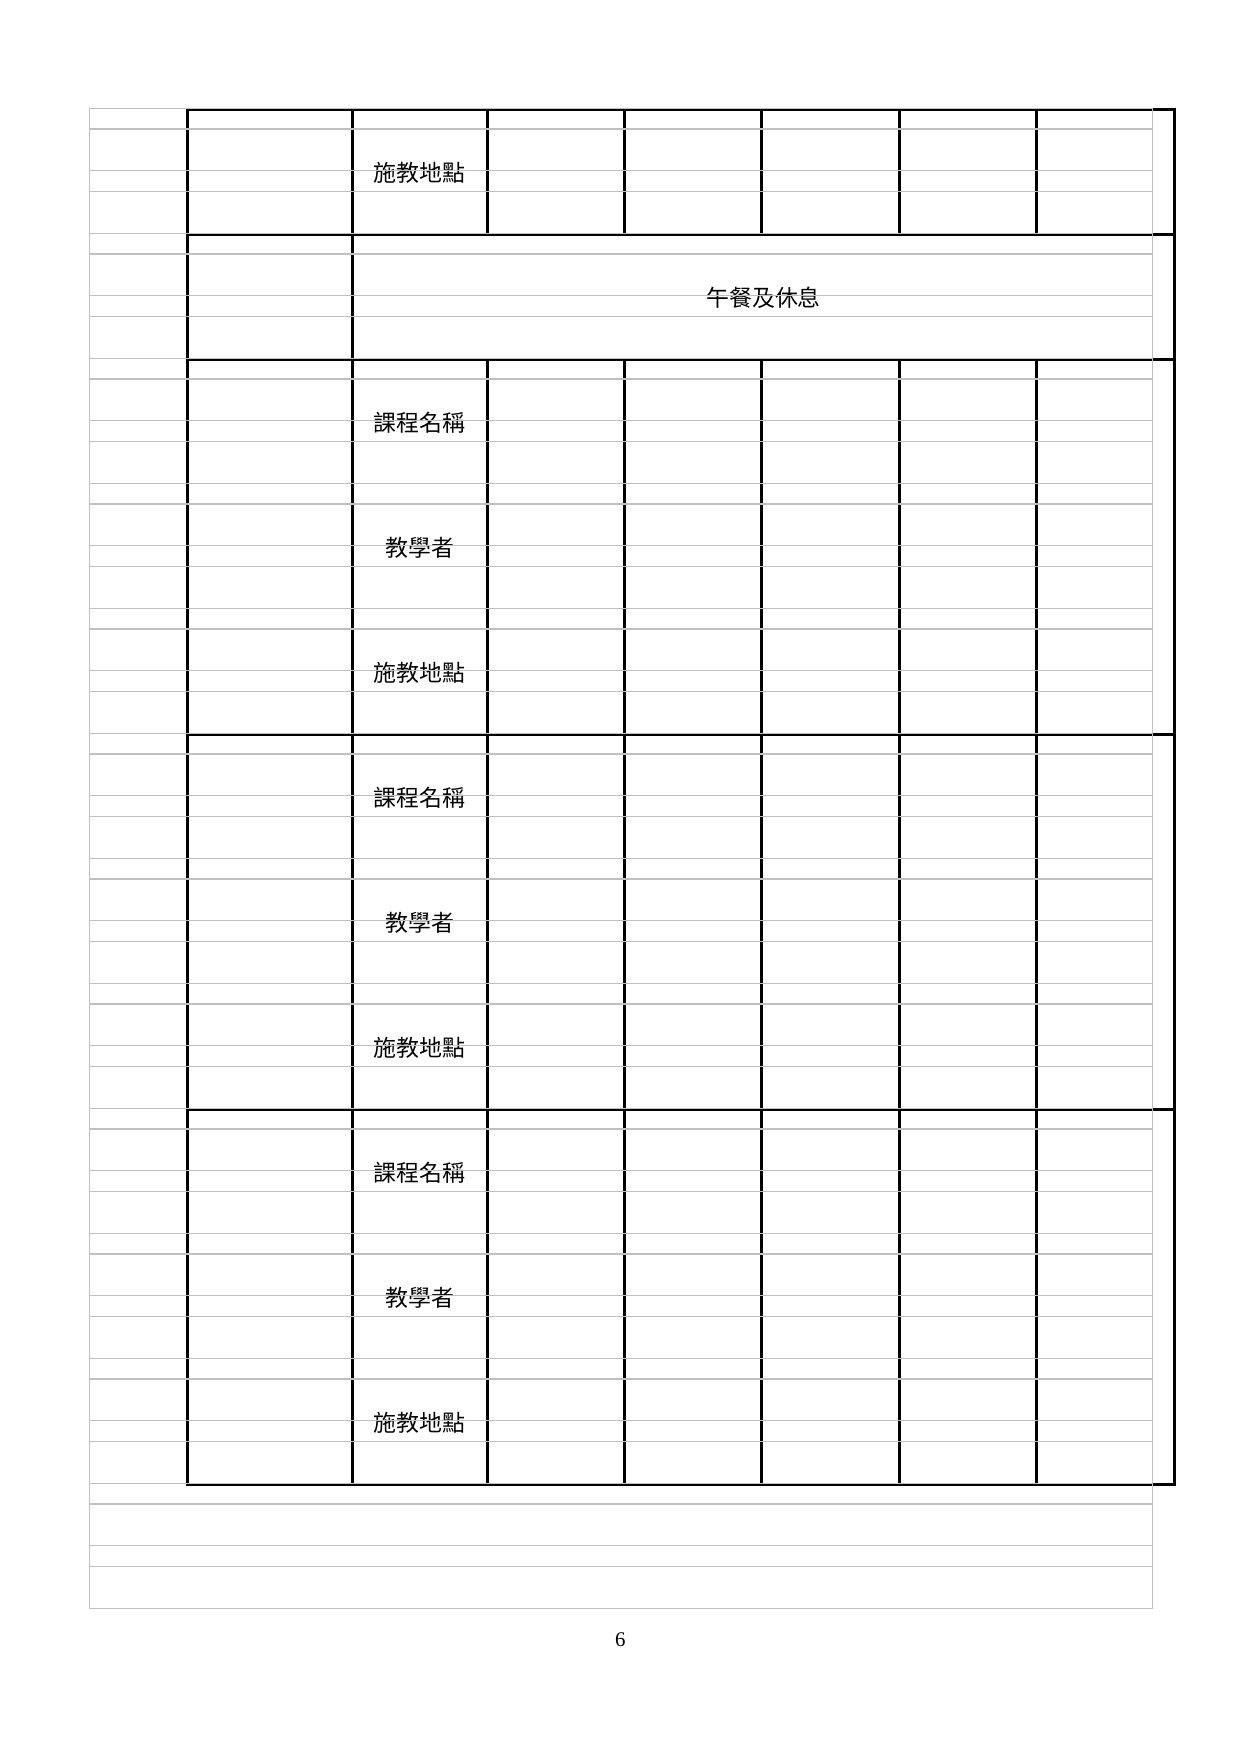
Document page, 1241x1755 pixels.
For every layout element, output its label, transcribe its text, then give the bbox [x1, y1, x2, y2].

table_cell [1038, 817, 1152, 858]
table_cell [901, 692, 1035, 733]
table_cell [626, 609, 760, 628]
table_cell [1038, 1171, 1152, 1191]
table_cell 施教地點 [354, 171, 486, 191]
table_cell [901, 1380, 1035, 1420]
table_cell [1038, 796, 1152, 816]
table_cell [626, 484, 760, 503]
table_cell [489, 736, 623, 753]
table_cell [626, 111, 760, 128]
table_cell [1038, 192, 1152, 233]
table_cell [901, 442, 1035, 483]
table_cell [763, 171, 898, 191]
table_cell [1038, 1111, 1152, 1128]
table_cell [901, 361, 1035, 378]
table_cell [763, 755, 898, 795]
table_cell [1038, 1234, 1152, 1253]
table_cell 施教地點 [354, 692, 486, 733]
table_cell [763, 984, 898, 1003]
table_cell [189, 421, 351, 441]
table_cell 課程名稱 [354, 736, 486, 753]
table_cell [489, 567, 623, 608]
table_cell [189, 671, 351, 691]
table_cell [763, 1234, 898, 1253]
table_cell [189, 880, 351, 920]
table_cell [901, 942, 1035, 983]
table_cell 教學者 [354, 1317, 486, 1358]
table_cell [626, 567, 760, 608]
table_cell [489, 421, 623, 441]
table_cell [626, 442, 760, 483]
table_cell [626, 942, 760, 983]
table_cell [189, 1130, 351, 1170]
table_cell [763, 1067, 898, 1108]
table_cell 施教地點 [354, 1067, 486, 1108]
table_cell [489, 361, 623, 378]
table_cell [1038, 484, 1152, 503]
table_cell [626, 859, 760, 878]
table_cell [901, 755, 1035, 795]
table_cell [763, 859, 898, 878]
table_cell [626, 921, 760, 941]
table_cell [189, 1046, 351, 1066]
table_cell [189, 442, 351, 483]
table_cell [1153, 858, 1173, 983]
table_cell 施教地點 [354, 630, 486, 670]
table_cell [1038, 880, 1152, 920]
table_cell [901, 1171, 1035, 1191]
table_cell [1038, 1046, 1152, 1066]
table_cell [489, 671, 623, 691]
table_cell [489, 984, 623, 1003]
table_cell [489, 1296, 623, 1316]
table_cell [626, 171, 760, 191]
table_cell [626, 984, 760, 1003]
table_cell [626, 192, 760, 233]
table_cell [189, 817, 351, 858]
table_cell [626, 130, 760, 170]
table_cell 教學者 [354, 505, 486, 545]
table_cell [901, 111, 1035, 128]
table_cell 課程名稱 [354, 442, 486, 483]
table_cell [763, 1359, 898, 1378]
table_cell 課程名稱 [354, 1192, 486, 1233]
table_cell [901, 171, 1035, 191]
table_cell [189, 859, 351, 878]
table_cell [626, 630, 760, 670]
table_cell [1038, 1296, 1152, 1316]
table_cell [1038, 1192, 1152, 1233]
table_cell 午餐及休息 [354, 255, 1152, 295]
table_cell [1153, 608, 1173, 733]
table_cell 教學者 [354, 859, 486, 878]
table_cell 午餐及休息 [354, 317, 1152, 358]
table_cell [489, 1067, 623, 1108]
table_cell [901, 1317, 1035, 1358]
table_cell [626, 1317, 760, 1358]
table_cell [901, 1046, 1035, 1066]
table_cell [763, 1317, 898, 1358]
table_cell [626, 1171, 760, 1191]
table_cell [626, 421, 760, 441]
table_cell [189, 609, 351, 628]
table_cell [626, 1380, 760, 1420]
table_cell [189, 692, 351, 733]
table_cell [626, 1296, 760, 1316]
table_cell [1153, 1358, 1173, 1483]
table_cell [1038, 671, 1152, 691]
table_cell [189, 171, 351, 191]
table_cell [1038, 942, 1152, 983]
table_cell [626, 1255, 760, 1295]
table_cell [1038, 755, 1152, 795]
table_cell [189, 296, 351, 316]
table_cell [189, 630, 351, 670]
table_cell [626, 1111, 760, 1128]
table_cell [189, 755, 351, 795]
table_cell [489, 111, 623, 128]
table_cell [763, 1421, 898, 1441]
table_cell [626, 671, 760, 691]
table_cell [189, 1380, 351, 1420]
table_cell [901, 796, 1035, 816]
table_cell 教學者 [354, 567, 486, 608]
table_cell [489, 630, 623, 670]
table_cell [626, 692, 760, 733]
table_cell [626, 361, 760, 378]
table_cell [189, 1192, 351, 1233]
table_cell [626, 1421, 760, 1441]
table_cell [189, 1442, 351, 1483]
table_cell [489, 546, 623, 566]
table_cell [489, 1111, 623, 1128]
table_cell [1038, 567, 1152, 608]
table_cell [189, 1359, 351, 1378]
table_cell [489, 1234, 623, 1253]
table_cell [626, 1130, 760, 1170]
table_cell [189, 505, 351, 545]
table_cell [763, 130, 898, 170]
table_cell [189, 1317, 351, 1358]
table_cell [1153, 361, 1173, 483]
table_cell [763, 921, 898, 941]
table_cell [763, 1296, 898, 1316]
table_cell [489, 1442, 623, 1483]
table_cell [189, 317, 351, 358]
table_cell [763, 361, 898, 378]
table_cell [901, 1234, 1035, 1253]
table_cell [626, 755, 760, 795]
table_cell 施教地點 [354, 1359, 486, 1378]
table_cell [1038, 859, 1152, 878]
table_cell [626, 380, 760, 420]
table_cell [763, 484, 898, 503]
table_cell [763, 630, 898, 670]
table_cell [489, 921, 623, 941]
table_cell [489, 1005, 623, 1045]
table_cell [489, 1255, 623, 1295]
table_cell [189, 1234, 351, 1253]
table_cell [189, 1296, 351, 1316]
table_cell [901, 484, 1035, 503]
table_cell [626, 1005, 760, 1045]
table_cell [189, 111, 351, 128]
table_cell [489, 1130, 623, 1170]
table_cell 教學者 [354, 880, 486, 920]
table_cell [489, 880, 623, 920]
table_cell [1038, 984, 1152, 1003]
table_cell [763, 1046, 898, 1066]
table_cell [763, 609, 898, 628]
table_cell 教學者 [354, 942, 486, 983]
table_cell [189, 361, 351, 378]
table_cell [763, 1255, 898, 1295]
table_cell [901, 192, 1035, 233]
table_cell 課程名稱 [354, 796, 486, 816]
table_cell [1038, 921, 1152, 941]
table_cell [626, 736, 760, 753]
table_cell [189, 942, 351, 983]
table_cell [189, 130, 351, 170]
table_cell [189, 380, 351, 420]
table_cell [1038, 171, 1152, 191]
table_cell [763, 1111, 898, 1128]
table_cell 課程名稱 [354, 421, 486, 441]
table_cell [901, 130, 1035, 170]
table_cell [1038, 130, 1152, 170]
table_cell [763, 736, 898, 753]
table_cell [763, 817, 898, 858]
table_cell [189, 192, 351, 233]
table_cell [901, 546, 1035, 566]
table_cell [489, 1359, 623, 1378]
table_cell [763, 942, 898, 983]
table_cell [763, 546, 898, 566]
table_cell 午餐及休息 [1153, 236, 1173, 358]
table_cell [901, 736, 1035, 753]
table_cell [901, 421, 1035, 441]
table_cell [189, 1255, 351, 1295]
table_cell [1038, 736, 1152, 753]
table_cell 課程名稱 [354, 380, 486, 420]
table_cell [1038, 1317, 1152, 1358]
table_cell [1038, 1380, 1152, 1420]
table_cell [1038, 1130, 1152, 1170]
table_cell [763, 796, 898, 816]
table_cell [489, 817, 623, 858]
table_cell [489, 130, 623, 170]
table_cell 施教地點 [354, 1046, 486, 1066]
table_cell [489, 755, 623, 795]
table_cell [763, 421, 898, 441]
table_cell [1153, 1233, 1173, 1358]
table_cell [626, 817, 760, 858]
table_cell 施教地點 [354, 609, 486, 628]
table_cell [901, 1255, 1035, 1295]
table_cell [901, 380, 1035, 420]
table_cell 教學者 [354, 1234, 486, 1253]
table_cell [901, 1192, 1035, 1233]
table_cell [763, 111, 898, 128]
table_cell [1038, 1421, 1152, 1441]
table_cell 施教地點 [354, 111, 486, 128]
table_cell 課程名稱 [354, 361, 486, 378]
table_cell [189, 921, 351, 941]
table_cell [763, 1192, 898, 1233]
table_cell [489, 1192, 623, 1233]
table_cell 施教地點 [354, 671, 486, 691]
table_cell [1038, 1067, 1152, 1108]
table_cell [626, 1359, 760, 1378]
table_cell 施教地點 [354, 1421, 486, 1441]
table_cell [901, 859, 1035, 878]
table_cell 施教地點 [354, 984, 486, 1003]
table_cell [489, 484, 623, 503]
table_cell 午餐及休息 [354, 296, 1152, 316]
table_cell [489, 380, 623, 420]
table_cell [901, 984, 1035, 1003]
table_cell [763, 1380, 898, 1420]
table_cell [189, 236, 351, 253]
table_cell [189, 1005, 351, 1045]
table_cell [189, 546, 351, 566]
table_cell [626, 1192, 760, 1233]
table_cell [489, 1046, 623, 1066]
table_cell [189, 736, 351, 753]
table_cell [489, 609, 623, 628]
table_cell [1038, 111, 1152, 128]
table_cell [763, 692, 898, 733]
table_cell [901, 505, 1035, 545]
table_cell [489, 1317, 623, 1358]
table_cell [901, 1130, 1035, 1170]
table_cell [763, 1171, 898, 1191]
table_cell [189, 984, 351, 1003]
table_cell [763, 380, 898, 420]
table_cell [1038, 609, 1152, 628]
table_cell [1038, 505, 1152, 545]
table_cell [763, 192, 898, 233]
table_cell [189, 1421, 351, 1441]
table_cell [1153, 983, 1173, 1108]
table_cell [901, 1442, 1035, 1483]
table_cell 施教地點 [354, 192, 486, 233]
table_cell [489, 1380, 623, 1420]
table_cell [1038, 361, 1152, 378]
table_cell [626, 880, 760, 920]
table_cell [489, 171, 623, 191]
table_cell [626, 505, 760, 545]
table_cell 午餐及休息 [354, 236, 1152, 253]
table_cell [901, 1296, 1035, 1316]
table_cell [901, 671, 1035, 691]
table_cell [626, 1234, 760, 1253]
table_cell 課程名稱 [354, 1111, 486, 1128]
table_cell [1038, 1359, 1152, 1378]
table_cell [189, 255, 351, 295]
table_cell [1038, 546, 1152, 566]
table_cell [626, 546, 760, 566]
table_cell [626, 1442, 760, 1483]
table_cell 施教地點 [354, 1005, 486, 1045]
table_cell [1038, 442, 1152, 483]
table_cell [1153, 1111, 1173, 1233]
table_cell 課程名稱 [354, 1130, 486, 1170]
table_cell [1038, 692, 1152, 733]
table_cell [489, 505, 623, 545]
table_cell [189, 1111, 351, 1128]
table_cell [1038, 1005, 1152, 1045]
table_cell [626, 1067, 760, 1108]
table_cell [1038, 380, 1152, 420]
table_cell 施教地點 [354, 130, 486, 170]
table_cell [763, 671, 898, 691]
table_cell [626, 1046, 760, 1066]
table_cell 課程名稱 [354, 1171, 486, 1191]
table_cell [489, 1171, 623, 1191]
table_cell [489, 442, 623, 483]
table_cell [1153, 483, 1173, 608]
table_cell [901, 1359, 1035, 1378]
table_cell [1038, 1442, 1152, 1483]
table_cell [189, 1067, 351, 1108]
table_cell [189, 484, 351, 503]
table_cell [1153, 111, 1173, 233]
table_cell [901, 1005, 1035, 1045]
table_cell [901, 609, 1035, 628]
table_cell 施教地點 [354, 1380, 486, 1420]
table_cell [901, 567, 1035, 608]
table_cell [489, 859, 623, 878]
table_cell 教學者 [354, 484, 486, 503]
table_cell [1038, 421, 1152, 441]
table_cell 施教地點 [354, 1442, 486, 1483]
table_cell 教學者 [354, 546, 486, 566]
table_cell [763, 505, 898, 545]
table_cell 教學者 [354, 921, 486, 941]
table_cell [763, 880, 898, 920]
table_cell [189, 1171, 351, 1191]
table_cell [489, 796, 623, 816]
table_cell [763, 1442, 898, 1483]
table_cell [901, 1421, 1035, 1441]
table_cell [1153, 736, 1173, 858]
table_cell 課程名稱 [354, 755, 486, 795]
table_cell [489, 692, 623, 733]
table_cell 教學者 [354, 1255, 486, 1295]
table_cell [1038, 630, 1152, 670]
table_cell [489, 1421, 623, 1441]
table_cell [901, 1067, 1035, 1108]
table_cell [901, 921, 1035, 941]
table_cell [901, 817, 1035, 858]
table_cell [763, 442, 898, 483]
table_cell [763, 1005, 898, 1045]
table_cell [189, 796, 351, 816]
table_cell [1038, 1255, 1152, 1295]
table_cell 教學者 [354, 1296, 486, 1316]
table_cell [489, 192, 623, 233]
table_cell [189, 567, 351, 608]
table_cell [901, 1111, 1035, 1128]
table_cell [901, 880, 1035, 920]
table_cell [763, 567, 898, 608]
table_cell [489, 942, 623, 983]
table_cell [763, 1130, 898, 1170]
table_cell [901, 630, 1035, 670]
table_cell [626, 796, 760, 816]
table_cell 課程名稱 [354, 817, 486, 858]
